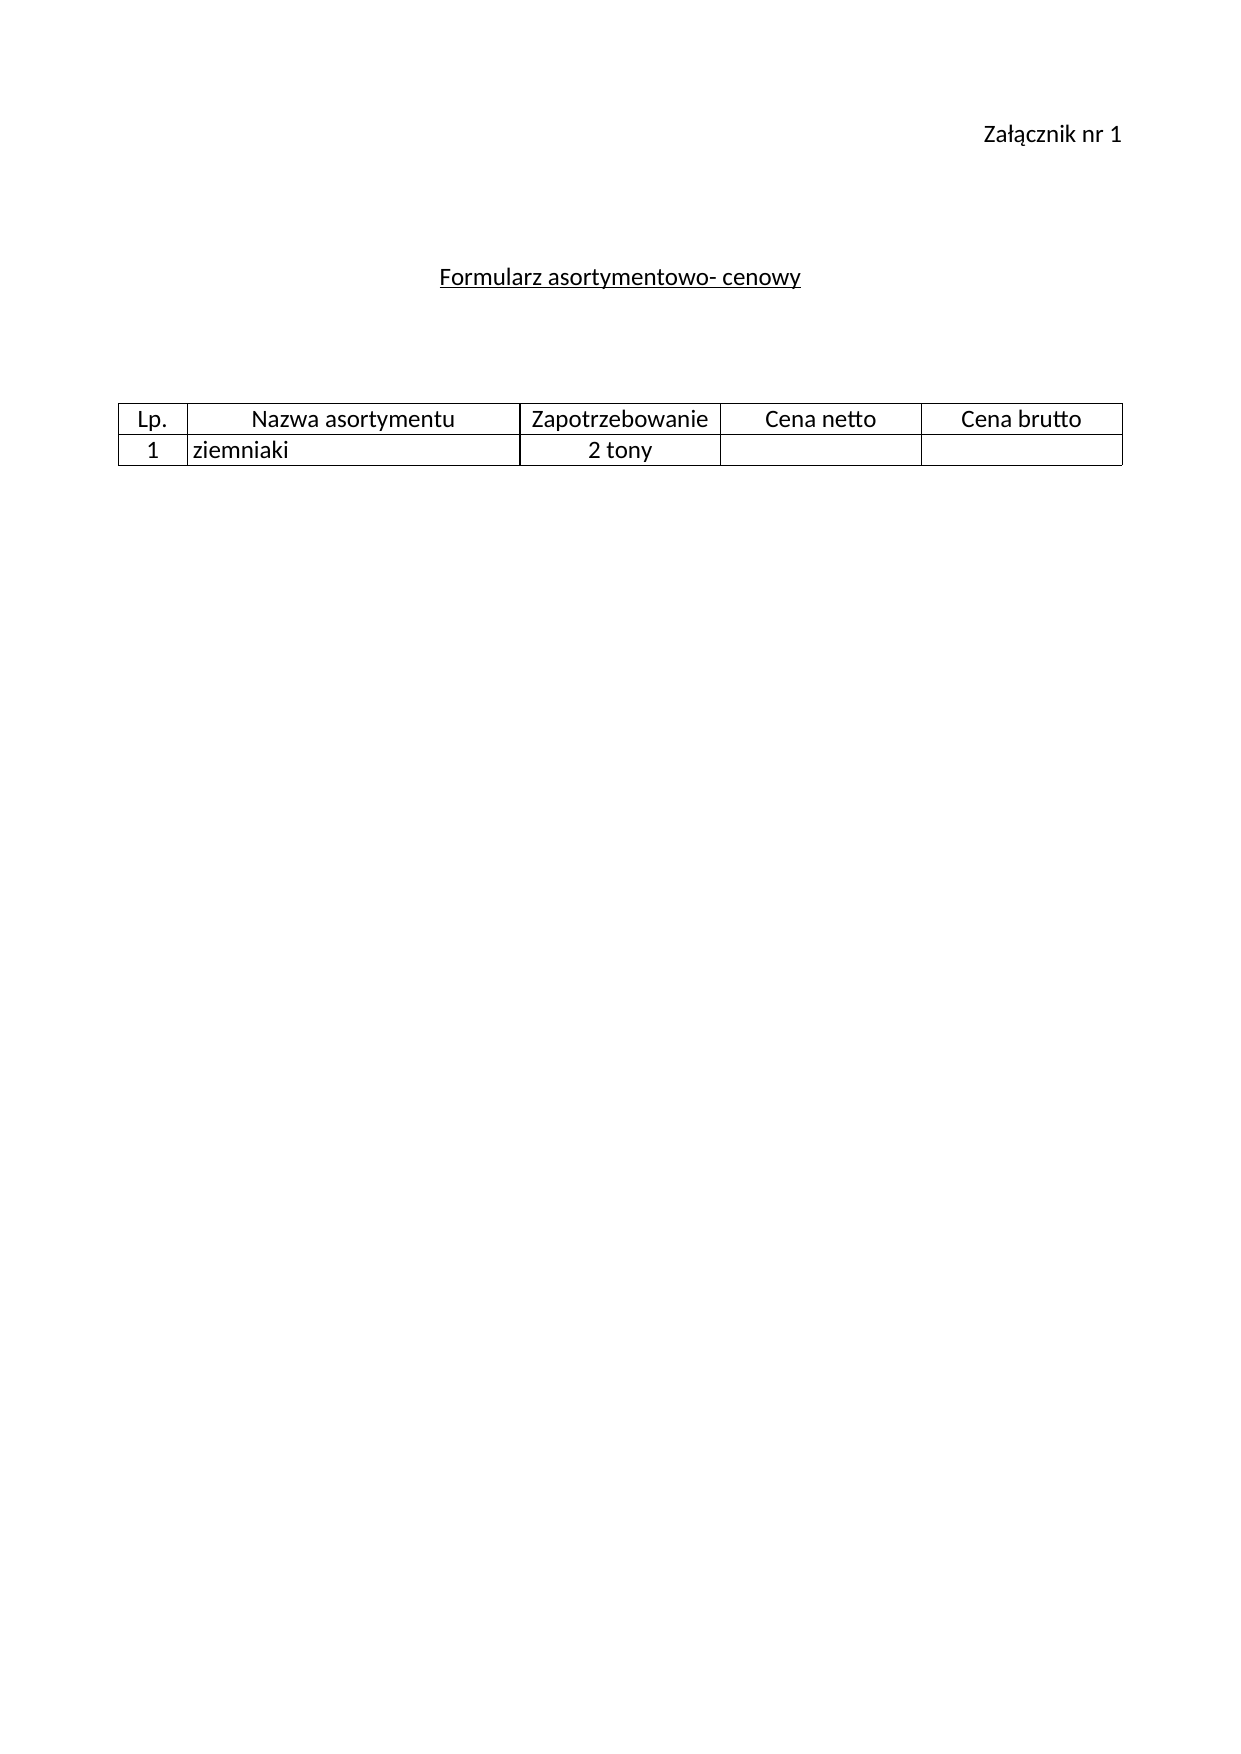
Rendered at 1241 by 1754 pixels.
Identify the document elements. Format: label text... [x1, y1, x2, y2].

table_cell [721, 435, 921, 465]
table_cell ziemniaki [188, 435, 519, 465]
table_header Zapotrzebowanie [521, 404, 720, 434]
table_header Cena brutto [922, 404, 1122, 434]
table_header Cena netto [721, 404, 921, 434]
table_cell 2 tony [521, 435, 720, 465]
table_header Nazwa asortymentu [188, 404, 519, 434]
table_cell [922, 435, 1122, 465]
table_cell 1 [119, 435, 187, 465]
table_header Lp. [119, 404, 187, 434]
text Formularz asortymentowo- cenowy [118, 261, 1122, 291]
text Załącznik nr 1 [118, 118, 1122, 149]
